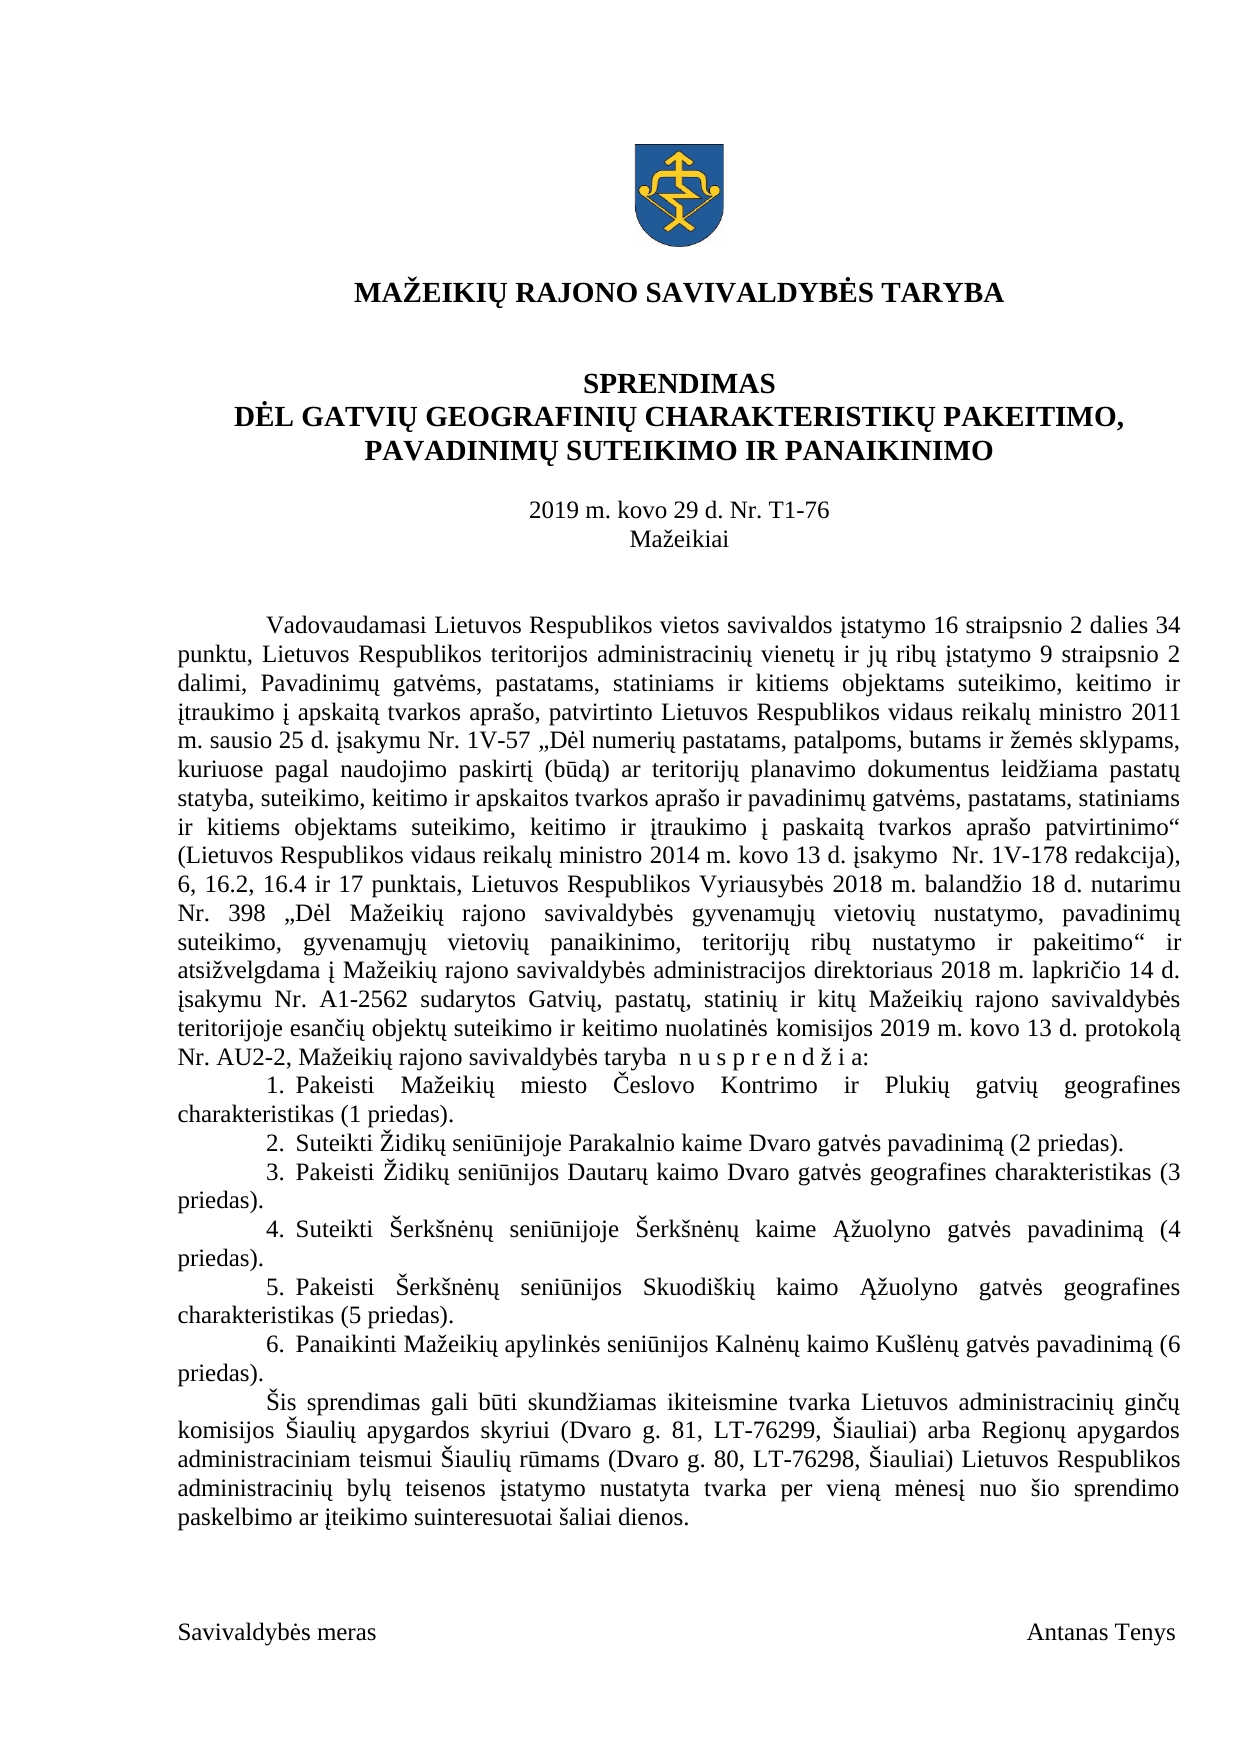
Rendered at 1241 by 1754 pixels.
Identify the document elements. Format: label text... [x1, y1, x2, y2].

text 1. Pakeisti Mažeikių miesto Česlovo Kontrimo ir Plukių gatvių geografines charakteristikas (1 priedas). [177, 1070, 1181, 1128]
text Savivaldybės meras Antanas Tenys [177, 1617, 1181, 1645]
text Vadovaudamasi Lietuvos Respublikos vietos savivaldos įstatymo 16 straipsnio 2 dalies 34 punktu, Lietuvos Respublikos teritorijos administracinių vienetų ir jų ribų įstatymo 9 straipsnio 2 dalimi, Pavadinimų gatvėms, pastatams, statiniams ir kitiems objektams suteikimo, keitimo ir įtraukimo į apskaitą tvarkos aprašo, patvirtinto Lietuvos Respublikos vidaus reikalų ministro 2011 m. sausio 25 d. įsakymu Nr. 1V-57 „Dėl numerių pastatams, patalpoms, butams ir žemės sklypams, kuriuose pagal naudojimo paskirtį (būdą) ar teritorijų planavimo dokumentus leidžiama pastatų statyba, suteikimo, keitimo ir apskaitos tvarkos aprašo ir pavadinimų gatvėms, pastatams, statiniams ir kitiems objektams suteikimo, keitimo ir įtraukimo į paskaitą tvarkos aprašo patvirtinimo“ (Lietuvos Respublikos vidaus reikalų ministro 2014 m. kovo 13 d. įsakymo Nr. 1V-178 redakcija), 6, 16.2, 16.4 ir 17 punktais, Lietuvos Respublikos Vyriausybės 2018 m. balandžio 18 d. nutarimu Nr. 398 „Dėl Mažeikių rajono savivaldybės gyvenamųjų vietovių nustatymo, pavadinimų suteikimo, gyvenamųjų vietovių panaikinimo, teritorijų ribų nustatymo ir pakeitimo“ ir atsižvelgdama į Mažeikių rajono savivaldybės administracijos direktoriaus 2018 m. lapkričio 14 d. įsakymu Nr. A1-2562 sudarytos Gatvių, pastatų, statinių ir kitų Mažeikių rajono savivaldybės teritorijoje esančių objektų suteikimo ir keitimo nuolatinės komisijos 2019 m. kovo 13 d. protokolą Nr. AU2-2, Mažeikių rajono savivaldybės taryba n u s p r e n d ž i a: [177, 610, 1181, 1070]
text 3. Pakeisti Židikų seniūnijos Dautarų kaimo Dvaro gatvės geografines charakteristikas (3 priedas). [177, 1157, 1181, 1214]
text 2019 m. kovo 29 d. Nr. T1-76 [177, 495, 1181, 524]
text Šis sprendimas gali būti skundžiamas ikiteismine tvarka Lietuvos administracinių ginčų komisijos Šiaulių apygardos skyriui (Dvaro g. 81, LT-76299, Šiauliai) arba Regionų apygardos administraciniam teismui Šiaulių rūmams (Dvaro g. 80, LT-76298, Šiauliai) Lietuvos Respublikos administracinių bylų teisenos įstatymo nustatyta tvarka per vieną mėnesį nuo šio sprendimo paskelbimo ar įteikimo suinteresuotai šaliai dienos. [177, 1387, 1181, 1530]
text 2. Suteikti Židikų seniūnijoje Parakalnio kaime Dvaro gatvės pavadinimą (2 priedas). [177, 1128, 1181, 1157]
text Mažeikiai [177, 524, 1181, 553]
text SPRENDIMAS [177, 366, 1181, 399]
text 5. Pakeisti Šerkšnėnų seniūnijos Skuodiškių kaimo Ąžuolyno gatvės geografines charakteristikas (5 priedas). [177, 1272, 1181, 1329]
text 6. Panaikinti Mažeikių apylinkės seniūnijos Kalnėnų kaimo Kušlėnų gatvės pavadinimą (6 priedas). [177, 1329, 1181, 1387]
text 4. Suteikti Šerkšnėnų seniūnijoje Šerkšnėnų kaime Ąžuolyno gatvės pavadinimą (4 priedas). [177, 1214, 1181, 1272]
text Mažeikių rajono SAVIVALDYBĖS taryba [177, 275, 1181, 308]
text DĖL GATVIŲ GEOGRAFINIŲ CHARAKTERISTIKŲ PAKEITIMO, PAVADINIMŲ SUTEIKIMO IR PANAIKINIMO [177, 399, 1181, 467]
